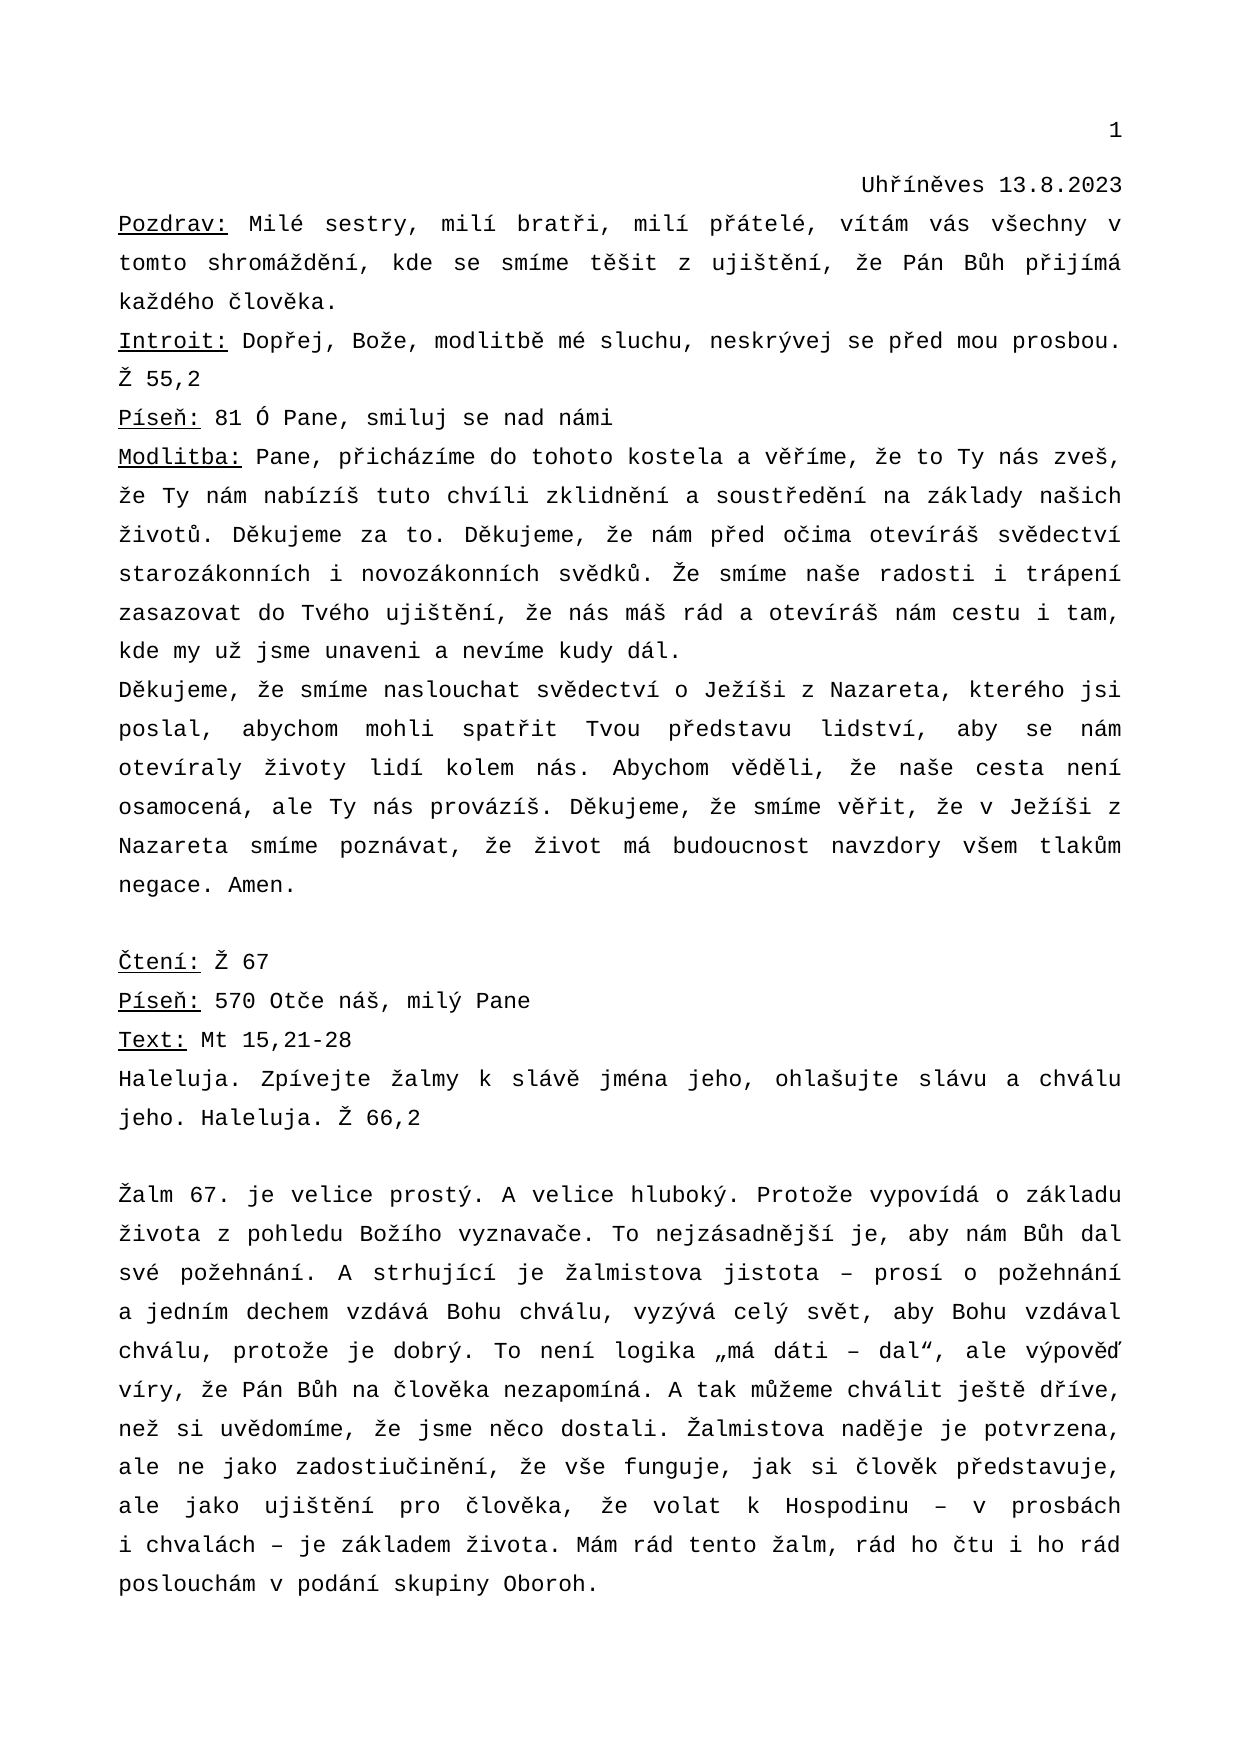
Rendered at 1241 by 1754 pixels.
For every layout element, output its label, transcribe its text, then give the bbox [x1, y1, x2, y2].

text Píseň: 570 Otče náš, milý Pane [118, 989, 1122, 1015]
text Píseň: 81 Ó Pane, smiluj se nad námi [118, 407, 1122, 433]
text Děkujeme, že smíme naslouchat svědectví o Ježíši z Nazareta, kterého jsi poslal, abychom mohli spatřit Tvou představu lidství, aby se nám otevíraly životy lidí kolem nás. Abychom věděli, že naše cesta není osamocená, ale Ty nás provázíš. Děkujeme, že smíme věřit, že v Ježíši z Nazareta smíme poznávat, že život má budoucnost navzdory všem tlakům negace. Amen. [118, 679, 1122, 899]
text Čtení: Ž 67 [118, 951, 1122, 977]
text Žalm 67. je velice prostý. A velice hluboký. Protože vypovídá o základu života z pohledu Božího vyznavače. To nejzásadnější je, aby nám Bůh dal své požehnání. A strhující je žalmistova jistota – prosí o požehnání a jedním dechem vzdává Bohu chválu, vyzývá celý svět, aby Bohu vzdával chválu, protože je dobrý. To není logika „má dáti – dal“, ale výpověď víry, že Pán Bůh na člověka nezapomíná. A tak můžeme chválit ještě dříve, než si uvědomíme, že jsme něco dostali. Žalmistova naděje je potvrzena, ale ne jako zadostiučinění, že vše funguje, jak si člověk představuje, ale jako ujištění pro člověka, že volat k Hospodinu – v prosbách i chvalách – je základem života. Mám rád tento žalm, rád ho čtu i ho rád poslouchám v podání skupiny Oboroh. [118, 1184, 1122, 1598]
text Text: Mt 15,21-28 [118, 1028, 1122, 1054]
text Modlitba: Pane, přicházíme do tohoto kostela a věříme, že to Ty nás zveš, že Ty nám nabízíš tuto chvíli zklidnění a soustředění na základy našich životů. Děkujeme za to. Děkujeme, že nám před očima otevíráš svědectví starozákonních i novozákonních svědků. Že smíme naše radosti i trápení zasazovat do Tvého ujištění, že nás máš rád a otevíráš nám cestu i tam, kde my už jsme unaveni a nevíme kudy dál. [118, 446, 1122, 666]
text Haleluja. Zpívejte žalmy k slávě jména jeho, ohlašujte slávu a chválu jeho. Haleluja. Ž 66,2 [118, 1067, 1122, 1132]
text Pozdrav: Milé sestry, milí bratři, milí přátelé, vítám vás všechny v tomto shromáždění, kde se smíme těšit z ujištění, že Pán Bůh přijímá každého člověka. [118, 212, 1122, 316]
text Introit: Dopřej, Bože, modlitbě mé sluchu, neskrývej se před mou prosbou. Ž 55,2 [118, 329, 1122, 394]
text Uhříněves 13.8.2023 [118, 173, 1122, 199]
